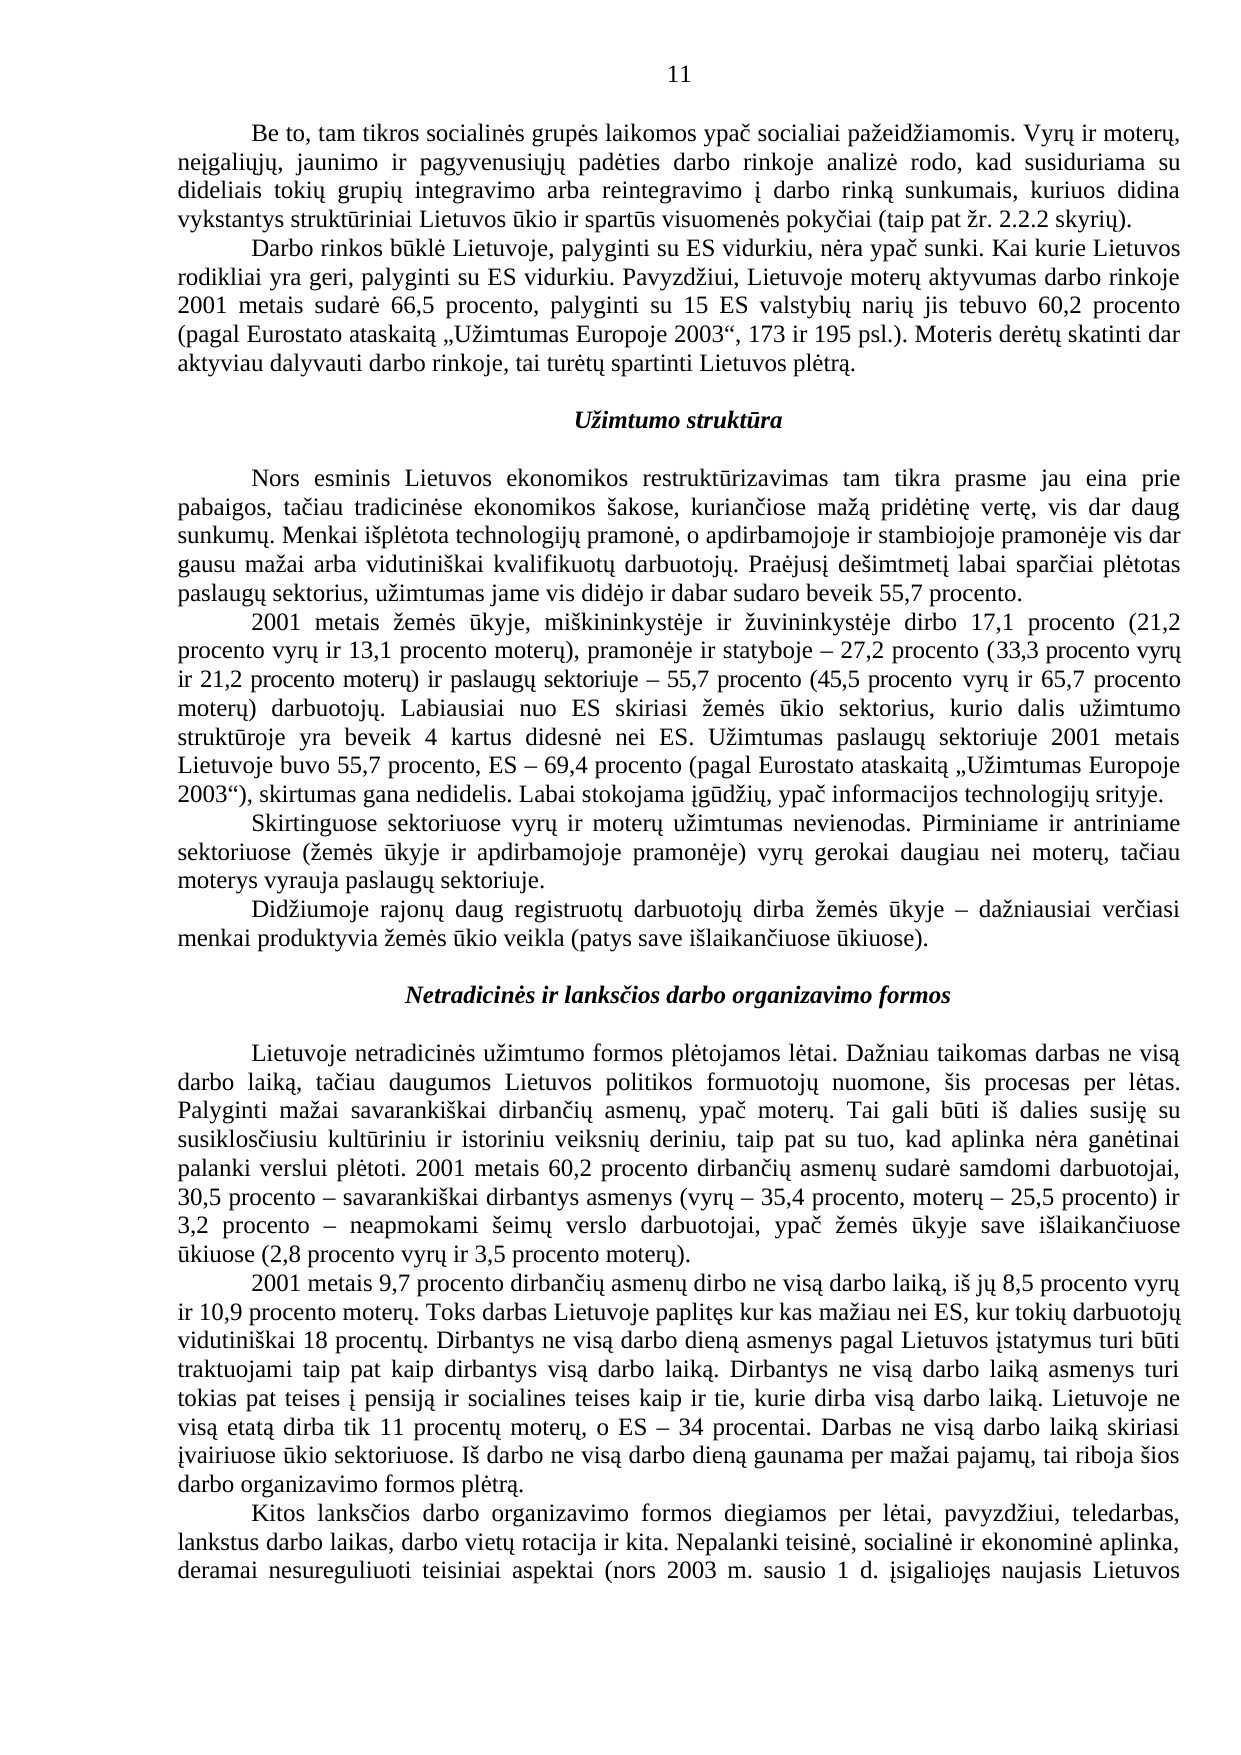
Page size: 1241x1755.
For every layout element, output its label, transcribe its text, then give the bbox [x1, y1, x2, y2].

text Lietuvoje netradicinės užimtumo formos plėtojamos lėtai. Dažniau taikomas darbas ne visą darbo laiką, tačiau daugumos Lietuvos politikos formuotojų nuomone, šis procesas per lėtas. Palyginti mažai savarankiškai dirbančių asmenų, ypač moterų. Tai gali būti iš dalies susiję su susiklosčiusiu kultūriniu ir istoriniu veiksnių deriniu, taip pat su tuo, kad aplinka nėra ganėtinai palanki verslui plėtoti. 2001 metais 60,2 procento dirbančių asmenų sudarė samdomi darbuotojai, 30,5 procento – savarankiškai dirbantys asmenys (vyrų – 35,4 procento, moterų – 25,5 procento) ir 3,2 procento – neapmokami šeimų verslo darbuotojai, ypač žemės ūkyje save išlaikančiuose ūkiuose (2,8 procento vyrų ir 3,5 procento moterų). [177, 1038, 1181, 1268]
text 2001 metais 9,7 procento dirbančių asmenų dirbo ne visą darbo laiką, iš jų 8,5 procento vyrų ir 10,9 procento moterų. Toks darbas Lietuvoje paplitęs kur kas mažiau nei ES, kur tokių darbuotojų vidutiniškai 18 procentų. Dirbantys ne visą darbo dieną asmenys pagal Lietuvos įstatymus turi būti traktuojami taip pat kaip dirbantys visą darbo laiką. Dirbantys ne visą darbo laiką asmenys turi tokias pat teises į pensiją ir socialines teises kaip ir tie, kurie dirba visą darbo laiką. Lietuvoje ne visą etatą dirba tik 11 procentų moterų, o ES – 34 procentai. Darbas ne visą darbo laiką skiriasi įvairiuose ūkio sektoriuose. Iš darbo ne visą darbo dieną gaunama per mažai pajamų, tai riboja šios darbo organizavimo formos plėtrą. [177, 1268, 1181, 1498]
text Didžiumoje rajonų daug registruotų darbuotojų dirba žemės ūkyje – dažniausiai verčiasi menkai produktyvia žemės ūkio veikla (patys save išlaikančiuose ūkiuose). [177, 894, 1181, 952]
text Kitos lanksčios darbo organizavimo formos diegiamos per lėtai, pavyzdžiui, teledarbas, lankstus darbo laikas, darbo vietų rotacija ir kita. Nepalanki teisinė, socialinė ir ekonominė aplinka, deramai nesureguliuoti teisiniai aspektai (nors 2003 m. sausio 1 d. įsigaliojęs naujasis Lietuvos [177, 1498, 1181, 1584]
text Užimtumo struktūra [177, 406, 1181, 434]
text 2001 metais žemės ūkyje, miškininkystėje ir žuvininkystėje dirbo 17,1 procento (21,2 procento vyrų ir 13,1 procento moterų), pramonėje ir statyboje – 27,2 procento (33,3 procento vyrų ir 21,2 procento moterų) ir paslaugų sektoriuje – 55,7 procento (45,5 procento vyrų ir 65,7 procento moterų) darbuotojų. Labiausiai nuo ES skiriasi žemės ūkio sektorius, kurio dalis užimtumo struktūroje yra beveik 4 kartus didesnė nei ES. Užimtumas paslaugų sektoriuje 2001 metais Lietuvoje buvo 55,7 procento, ES – 69,4 procento (pagal Eurostato ataskaitą „Užimtumas Europoje 2003“), skirtumas gana nedidelis. Labai stokojama įgūdžių, ypač informacijos technologijų srityje. [177, 607, 1181, 808]
text Be to, tam tikros socialinės grupės laikomos ypač socialiai pažeidžiamomis. Vyrų ir moterų, neįgaliųjų, jaunimo ir pagyvenusiųjų padėties darbo rinkoje analizė rodo, kad susiduriama su dideliais tokių grupių integravimo arba reintegravimo į darbo rinką sunkumais, kuriuos didina vykstantys struktūriniai Lietuvos ūkio ir spartūs visuomenės pokyčiai (taip pat žr. 2.2.2 skyrių). [177, 118, 1181, 233]
text Nors esminis Lietuvos ekonomikos restruktūrizavimas tam tikra prasme jau eina prie pabaigos, tačiau tradicinėse ekonomikos šakose, kuriančiose mažą pridėtinę vertę, vis dar daug sunkumų. Menkai išplėtota technologijų pramonė, o apdirbamojoje ir stambiojoje pramonėje vis dar gausu mažai arba vidutiniškai kvalifikuotų darbuotojų. Praėjusį dešimtmetį labai sparčiai plėtotas paslaugų sektorius, užimtumas jame vis didėjo ir dabar sudaro beveik 55,7 procento. [177, 463, 1181, 607]
text Skirtinguose sektoriuose vyrų ir moterų užimtumas nevienodas. Pirminiame ir antriniame sektoriuose (žemės ūkyje ir apdirbamojoje pramonėje) vyrų gerokai daugiau nei moterų, tačiau moterys vyrauja paslaugų sektoriuje. [177, 808, 1181, 894]
text Darbo rinkos būklė Lietuvoje, palyginti su ES vidurkiu, nėra ypač sunki. Kai kurie Lietuvos rodikliai yra geri, palyginti su ES vidurkiu. Pavyzdžiui, Lietuvoje moterų aktyvumas darbo rinkoje 2001 metais sudarė 66,5 procento, palyginti su 15 ES valstybių narių jis tebuvo 60,2 procento (pagal Eurostato ataskaitą „Užimtumas Europoje 2003“, 173 ir 195 psl.). Moteris derėtų skatinti dar aktyviau dalyvauti darbo rinkoje, tai turėtų spartinti Lietuvos plėtrą. [177, 233, 1181, 377]
text Netradicinės ir lanksčios darbo organizavimo formos [177, 981, 1181, 1009]
